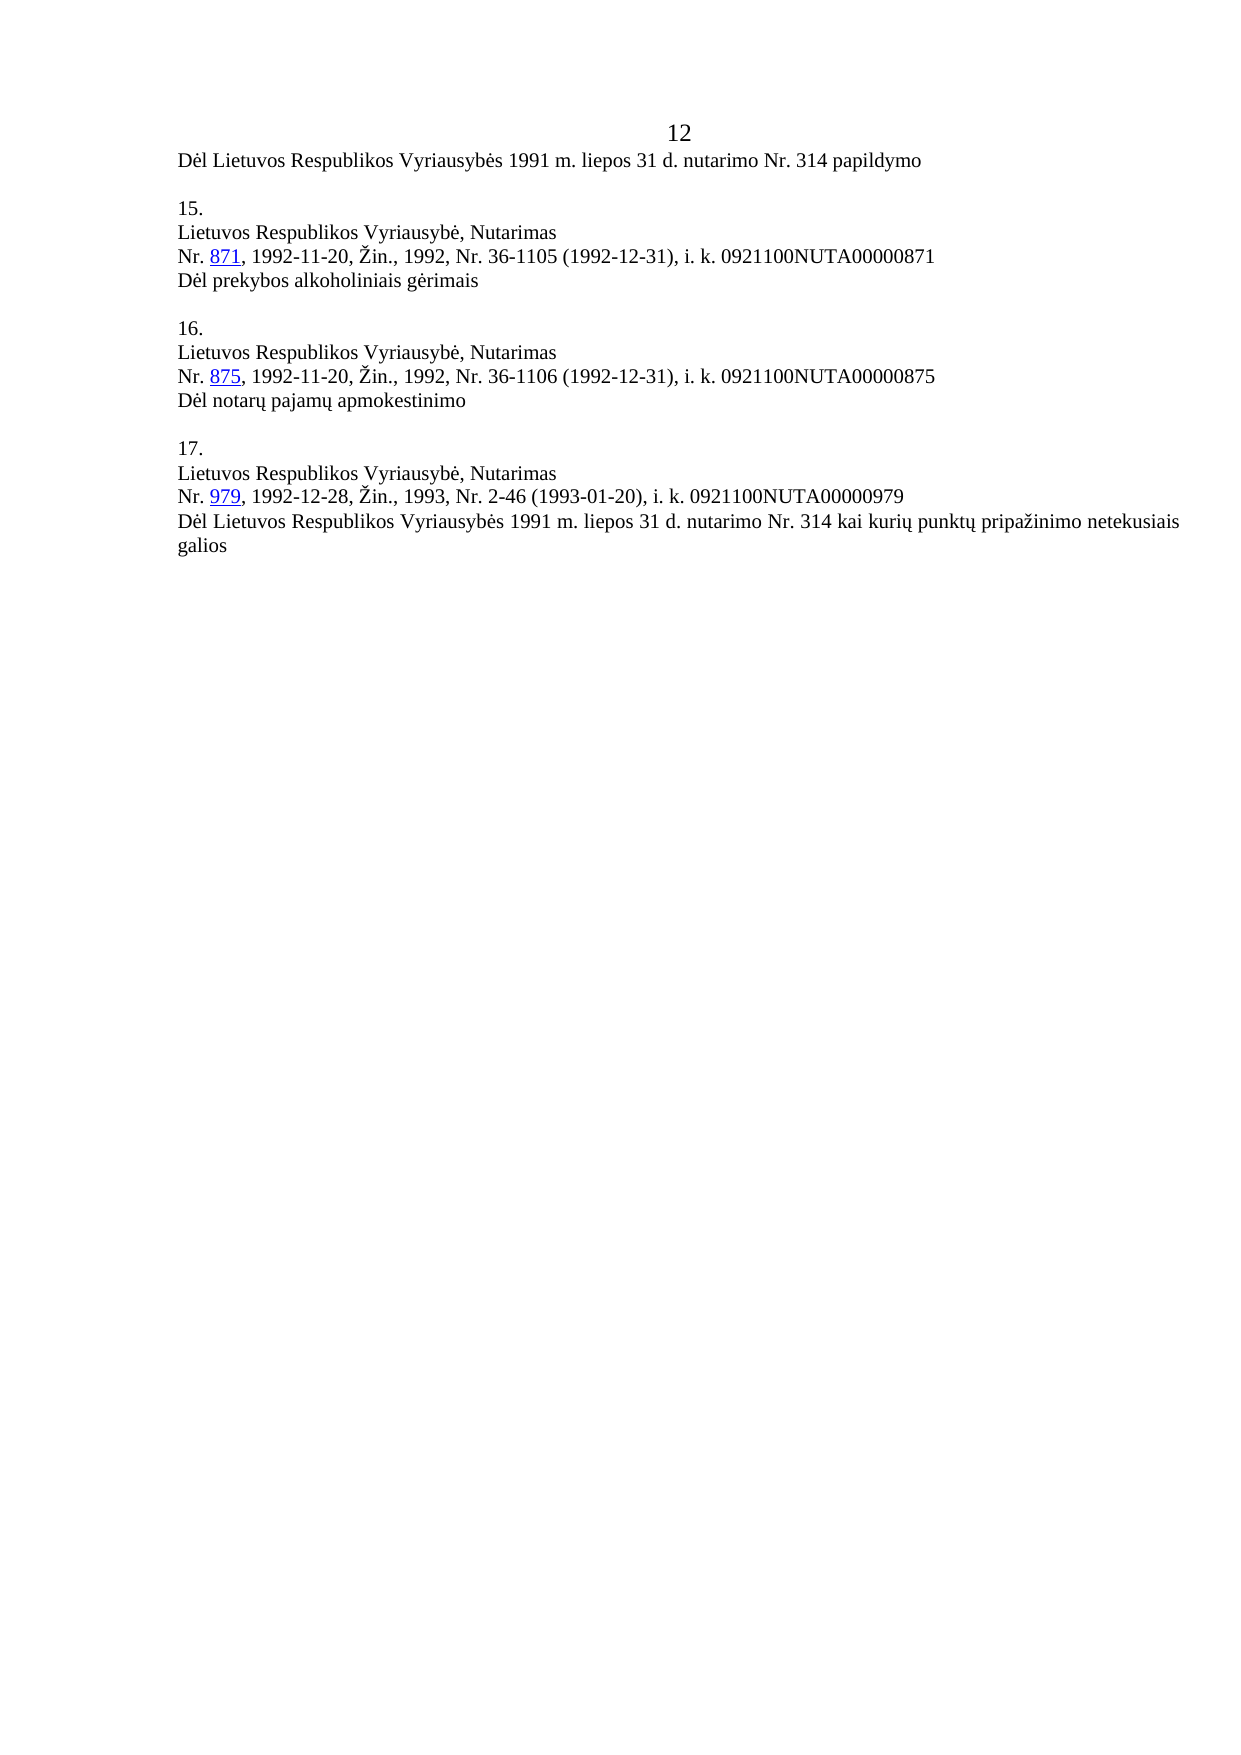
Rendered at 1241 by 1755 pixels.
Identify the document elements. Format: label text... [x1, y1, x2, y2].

text Nr. 875, 1992-11-20, Žin., 1992, Nr. 36-1106 (1992-12-31), i. k. 0921100NUTA00000875 [177, 364, 1181, 388]
text Dėl Lietuvos Respublikos Vyriausybės 1991 m. liepos 31 d. nutarimo Nr. 314 kai kurių punktų pripažinimo netekusiais galios [177, 508, 1181, 557]
text Lietuvos Respublikos Vyriausybė, Nutarimas [177, 460, 1181, 484]
text Dėl prekybos alkoholiniais gėrimais [177, 268, 1181, 292]
text Nr. 979, 1992-12-28, Žin., 1993, Nr. 2-46 (1993-01-20), i. k. 0921100NUTA00000979 [177, 484, 1181, 508]
text 16. [177, 316, 1181, 340]
text Lietuvos Respublikos Vyriausybė, Nutarimas [177, 220, 1181, 244]
text 17. [177, 436, 1181, 460]
text Dėl notarų pajamų apmokestinimo [177, 388, 1181, 412]
text Dėl Lietuvos Respublikos Vyriausybės 1991 m. liepos 31 d. nutarimo Nr. 314 papildymo [177, 148, 1181, 172]
text Nr. 871, 1992-11-20, Žin., 1992, Nr. 36-1105 (1992-12-31), i. k. 0921100NUTA00000871 [177, 244, 1181, 268]
text Lietuvos Respublikos Vyriausybė, Nutarimas [177, 340, 1181, 364]
text 15. [177, 196, 1181, 220]
